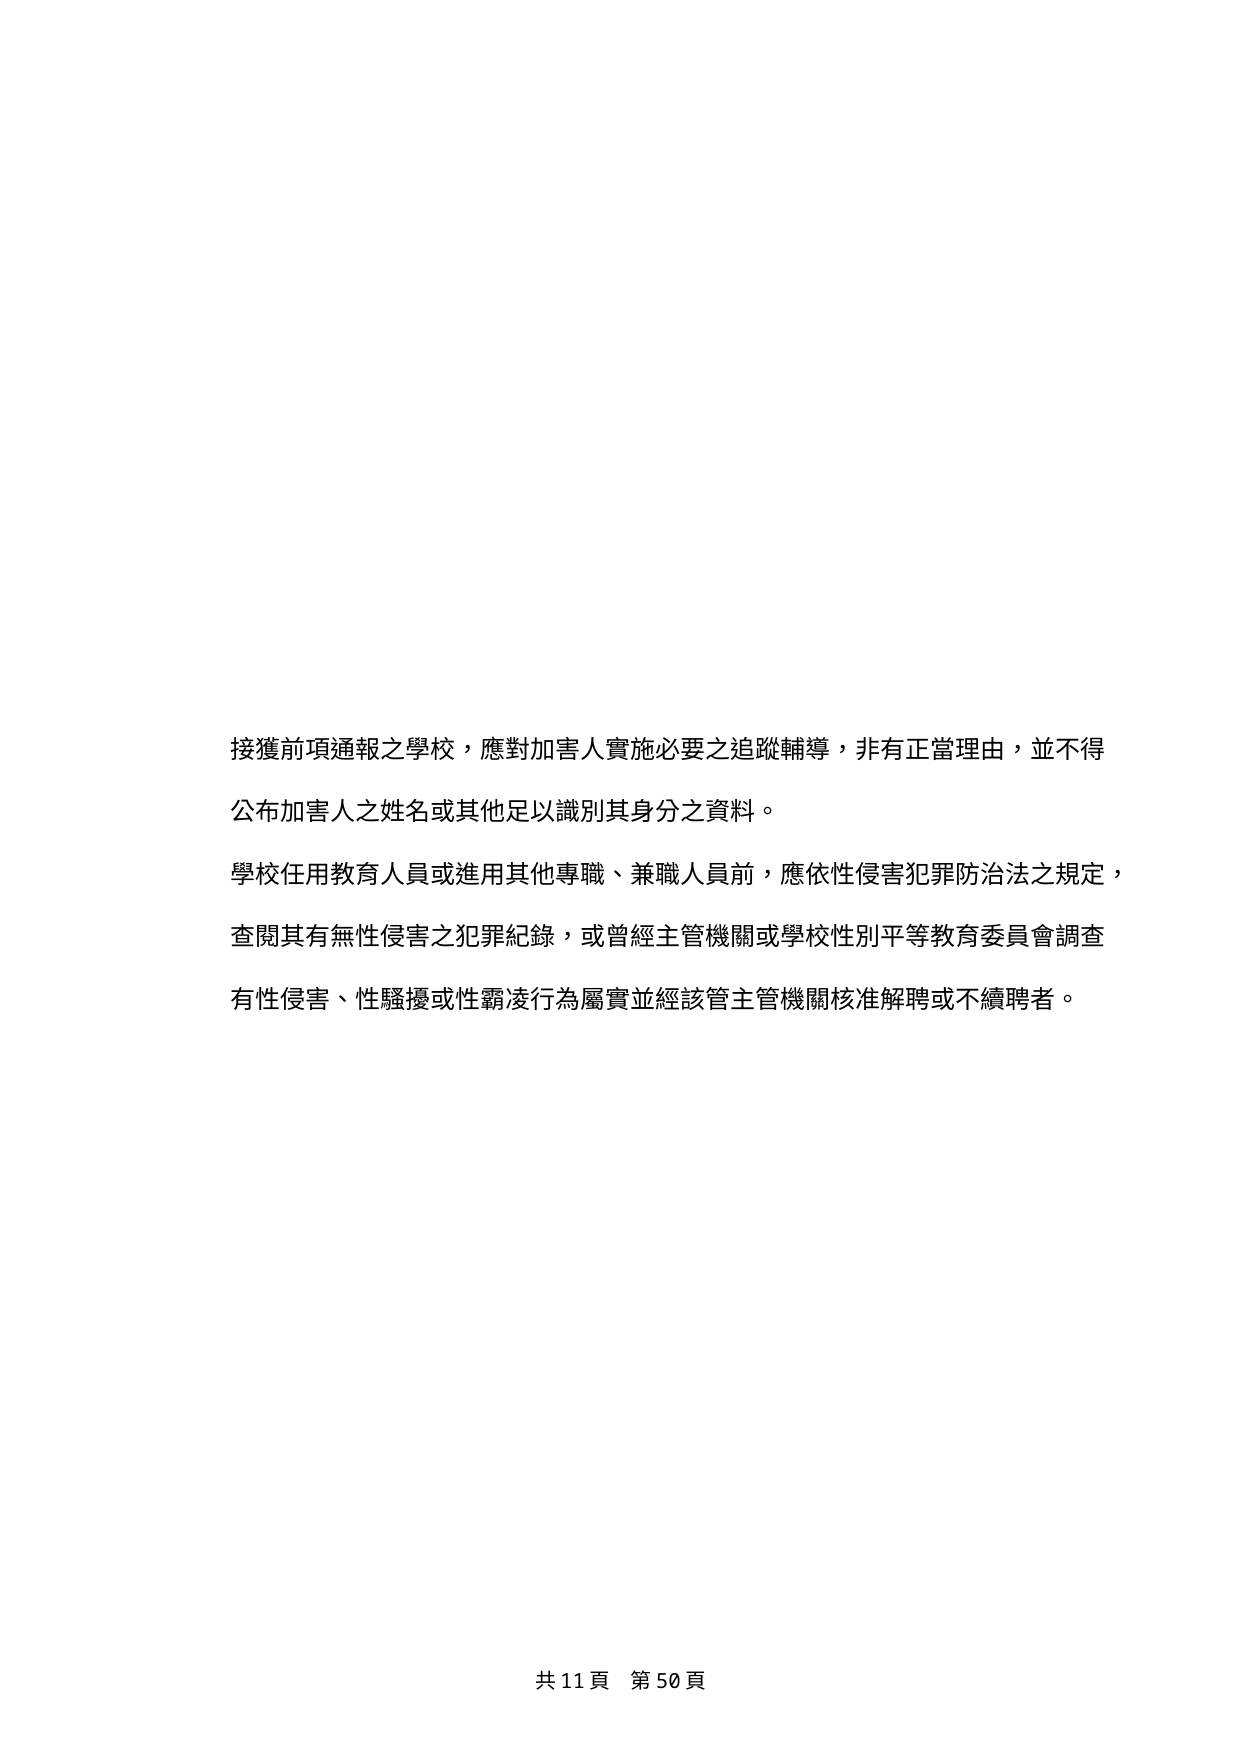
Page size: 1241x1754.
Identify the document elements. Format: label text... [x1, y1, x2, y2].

text 接獲前項通報之學校，應對加害人實施必要之追蹤輔導，非有正當理由，並不得公布加害人之姓名或其他足以識別其身分之資料。 [231, 706, 1122, 831]
text 學校任用教育人員或進用其他專職、兼職人員前，應依性侵害犯罪防治法之規定，查閱其有無性侵害之犯罪紀錄，或曾經主管機關或學校性別平等教育委員會調查有性侵害、性騷擾或性霸凌行為屬實並經該管主管機關核准解聘或不續聘者。 [231, 831, 1122, 1018]
